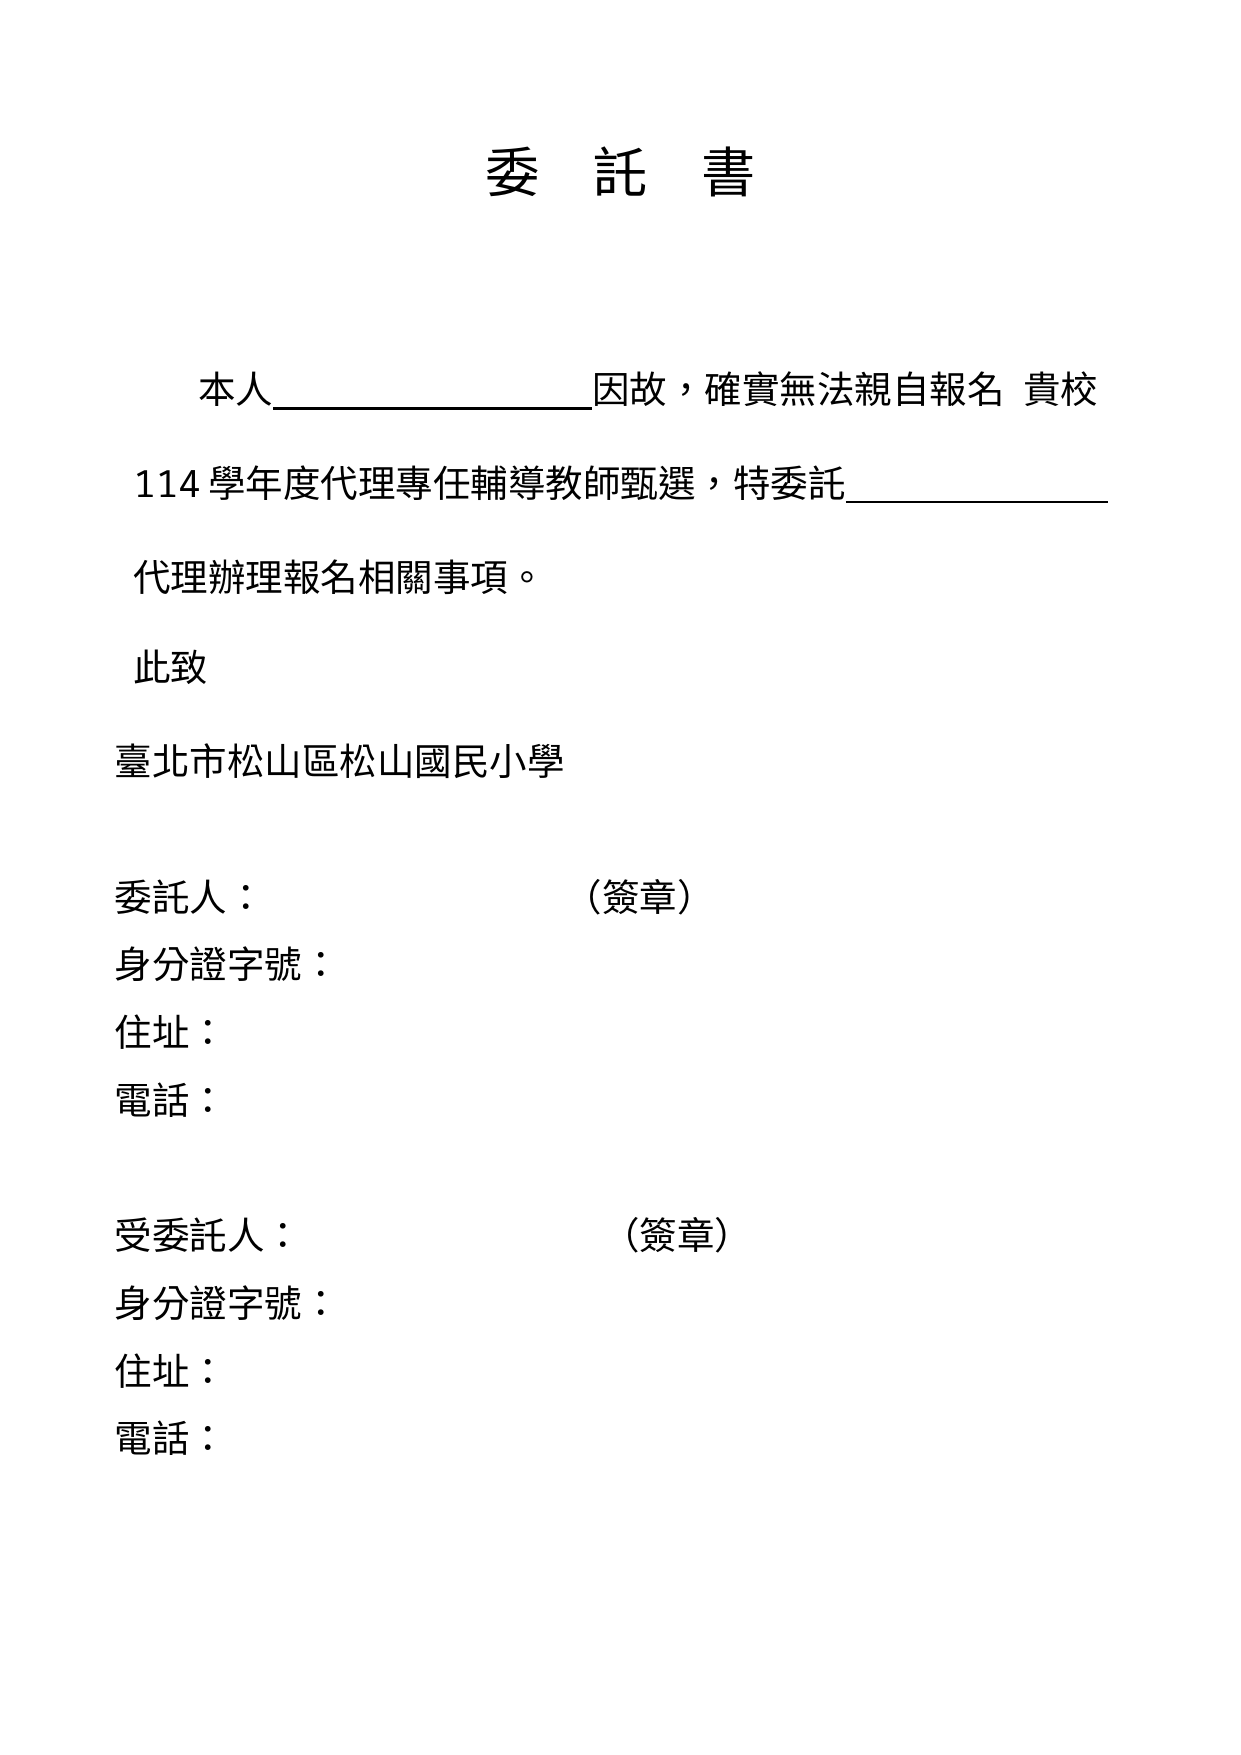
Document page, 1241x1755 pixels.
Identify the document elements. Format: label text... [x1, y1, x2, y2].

text 委託人： （簽章） [77, 853, 1163, 916]
text 受委託人： （簽章） [77, 1192, 1163, 1254]
text 此致 [133, 623, 1163, 685]
text 身分證字號： [77, 1259, 1163, 1322]
text 本人 因故，確實無法親自報名 貴校114學年度代理專任輔導教師甄選，特委託 代理辦理報名相關事項。 [133, 346, 1163, 596]
text 住址： [77, 988, 1163, 1051]
text 電話： [77, 1395, 1163, 1457]
text 臺北市松山區松山國民小學 [77, 718, 1163, 780]
text 身分證字號： [77, 921, 1163, 983]
text 住址： [77, 1327, 1163, 1389]
text 電話： [77, 1056, 1163, 1119]
text 委 託 書 [77, 96, 1163, 221]
